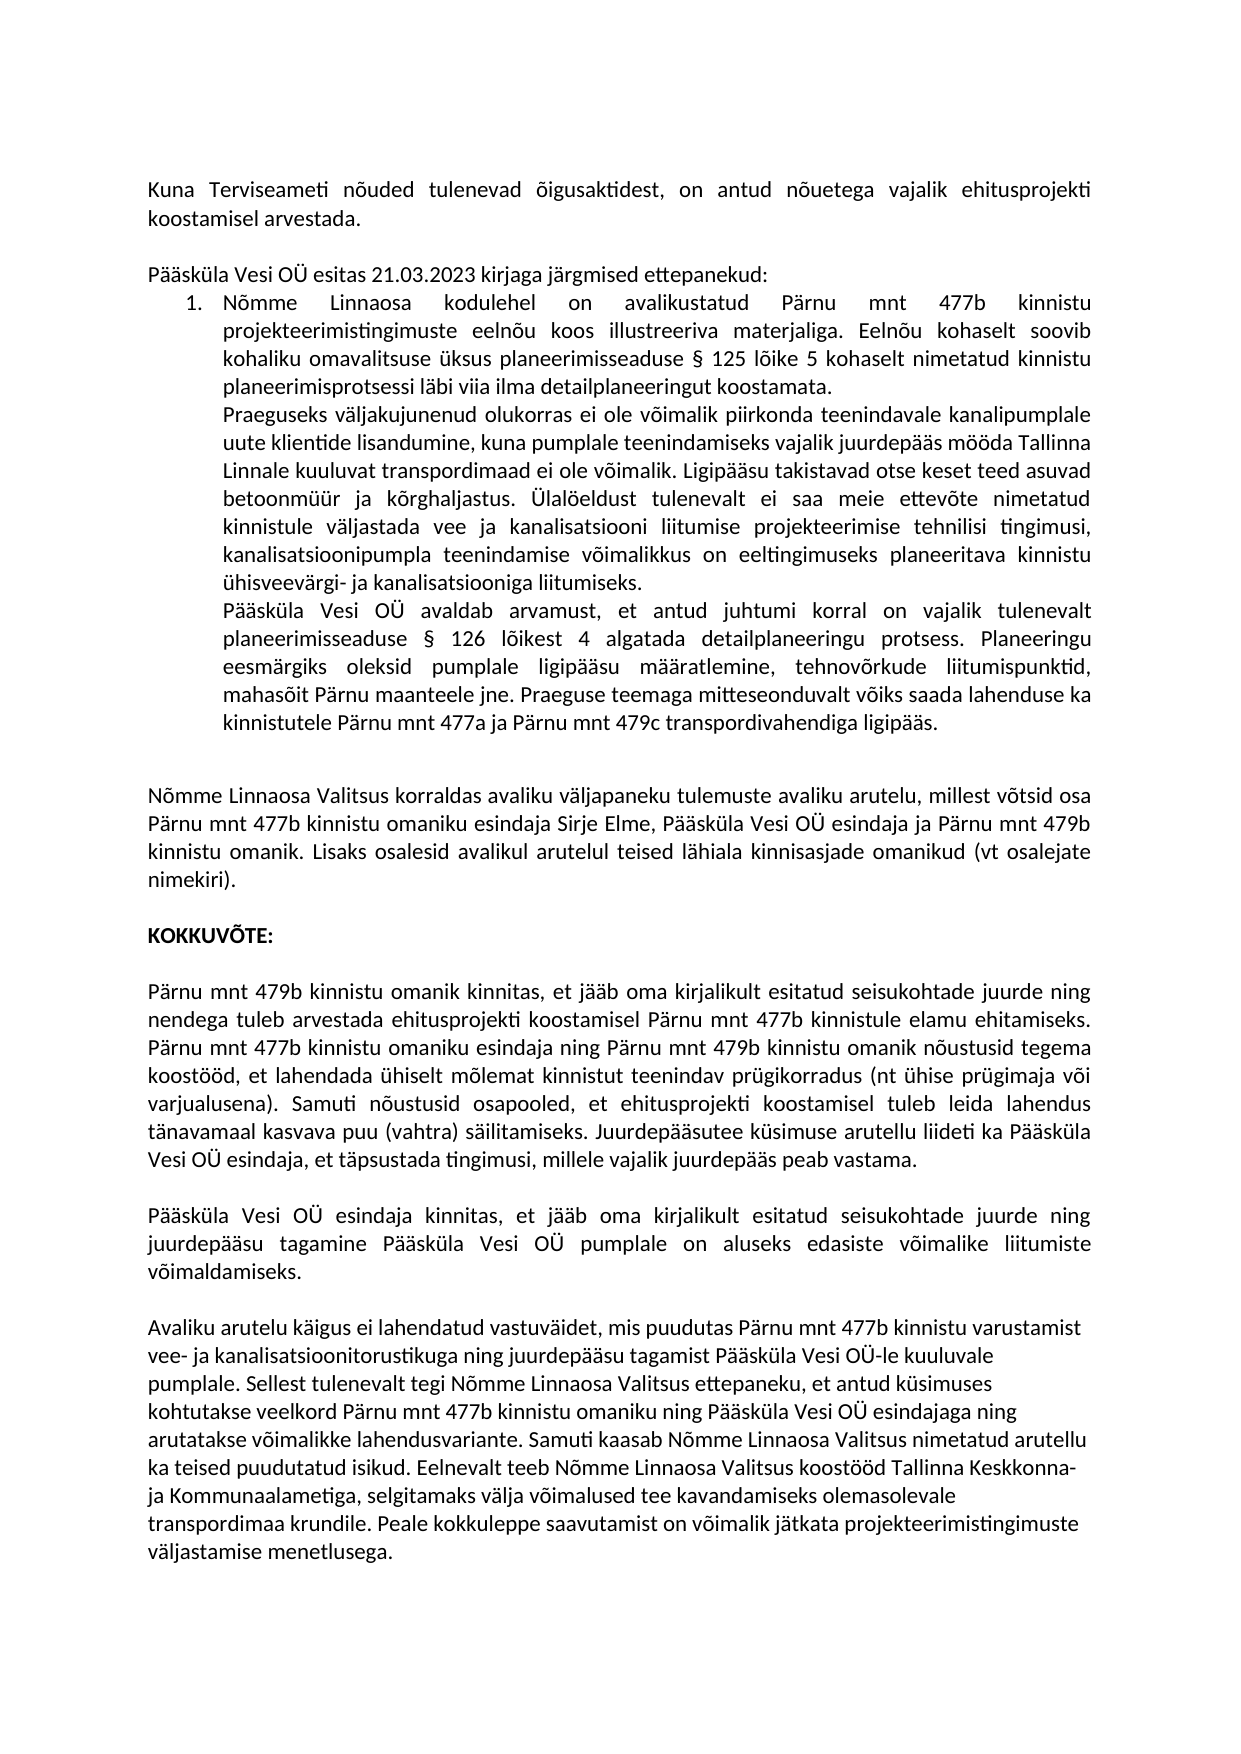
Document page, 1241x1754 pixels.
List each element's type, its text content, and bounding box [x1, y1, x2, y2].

list Pääsküla Vesi OÜ avaldab arvamust, et antud juhtumi korral on vajalik tulenevalt planeerimisseaduse § 126 lõikest 4 algatada detailplaneeringu protsess. Planeeringu eesmärgiks oleksid pumplale ligipääsu määratlemine, tehnovõrkude liitumispunktid, mahasõit Pärnu maanteele jne. Praeguse teemaga mitteseonduvalt võiks saada lahenduse ka kinnistutele Pärnu mnt 477a ja Pärnu mnt 479c transpordivahendiga ligipääs. [223, 596, 1093, 736]
list Nõmme Linnaosa kodulehel on avalikustatud Pärnu mnt 477b kinnistu projekteerimistingimuste eelnõu koos illustreeriva materjaliga. Eelnõu kohaselt soovib kohaliku omavalitsuse üksus planeerimisseaduse § 125 lõike 5 kohaselt nimetatud kinnistu planeerimisprotsessi läbi viia ilma detailplaneeringut koostamata. [185, 288, 1093, 400]
list Praeguseks väljakujunenud olukorras ei ole võimalik piirkonda teenindavale kanalipumplale uute klientide lisandumine, kuna pumplale teenindamiseks vajalik juurdepääs mööda Tallinna Linnale kuuluvat transpordimaad ei ole võimalik. Ligipääsu takistavad otse keset teed asuvad betoonmüür ja kõrghaljastus. Ülalöeldust tulenevalt ei saa meie ettevõte nimetatud kinnistule väljastada vee ja kanalisatsiooni liitumise projekteerimise tehnilisi tingimusi, kanalisatsioonipumpla teenindamise võimalikkus on eeltingimuseks planeeritava kinnistu ühisveevärgi- ja kanalisatsiooniga liitumiseks. [223, 400, 1093, 596]
text KOKKUVÕTE: [148, 921, 1093, 949]
text Pääsküla Vesi OÜ esitas 21.03.2023 kirjaga järgmised ettepanekud: [148, 260, 1093, 288]
text Pääsküla Vesi OÜ esindaja kinnitas, et jääb oma kirjalikult esitatud seisukohtade juurde ning juurdepääsu tagamine Pääsküla Vesi OÜ pumplale on aluseks edasiste võimalike liitumiste võimaldamiseks. [148, 1201, 1093, 1285]
text Avaliku arutelu käigus ei lahendatud vastuväidet, mis puudutas Pärnu mnt 477b kinnistu varustamist vee- ja kanalisatsioonitorustikuga ning juurdepääsu tagamist Pääsküla Vesi OÜ-le kuuluvale pumplale. Sellest tulenevalt tegi Nõmme Linnaosa Valitsus ettepaneku, et antud küsimuses kohtutakse veelkord Pärnu mnt 477b kinnistu omaniku ning Pääsküla Vesi OÜ esindajaga ning arutatakse võimalikke lahendusvariante. Samuti kaasab Nõmme Linnaosa Valitsus nimetatud arutellu ka teised puudutatud isikud. Eelnevalt teeb Nõmme Linnaosa Valitsus koostööd Tallinna Keskkonna- ja Kommunaalametiga, selgitamaks välja võimalused tee kavandamiseks olemasolevale transpordimaa krundile. Peale kokkuleppe saavutamist on võimalik jätkata projekteerimistingimuste väljastamise menetlusega. [148, 1313, 1093, 1565]
text Pärnu mnt 479b kinnistu omanik kinnitas, et jääb oma kirjalikult esitatud seisukohtade juurde ning nendega tuleb arvestada ehitusprojekti koostamisel Pärnu mnt 477b kinnistule elamu ehitamiseks. Pärnu mnt 477b kinnistu omaniku esindaja ning Pärnu mnt 479b kinnistu omanik nõustusid tegema koostööd, et lahendada ühiselt mõlemat kinnistut teenindav prügikorradus (nt ühise prügimaja või varjualusena). Samuti nõustusid osapooled, et ehitusprojekti koostamisel tuleb leida lahendus tänavamaal kasvava puu (vahtra) säilitamiseks. Juurdepääsutee küsimuse arutellu liideti ka Pääsküla Vesi OÜ esindaja, et täpsustada tingimusi, millele vajalik juurdepääs peab vastama. [148, 977, 1093, 1173]
text Nõmme Linnaosa Valitsus korraldas avaliku väljapaneku tulemuste avaliku arutelu, millest võtsid osa Pärnu mnt 477b kinnistu omaniku esindaja Sirje Elme, Pääsküla Vesi OÜ esindaja ja Pärnu mnt 479b kinnistu omanik. Lisaks osalesid avalikul arutelul teised lähiala kinnisasjade omanikud (vt osalejate nimekiri). [148, 781, 1093, 893]
text Kuna Terviseameti nõuded tulenevad õigusaktidest, on antud nõuetega vajalik ehitusprojekti koostamisel arvestada. [148, 176, 1093, 232]
